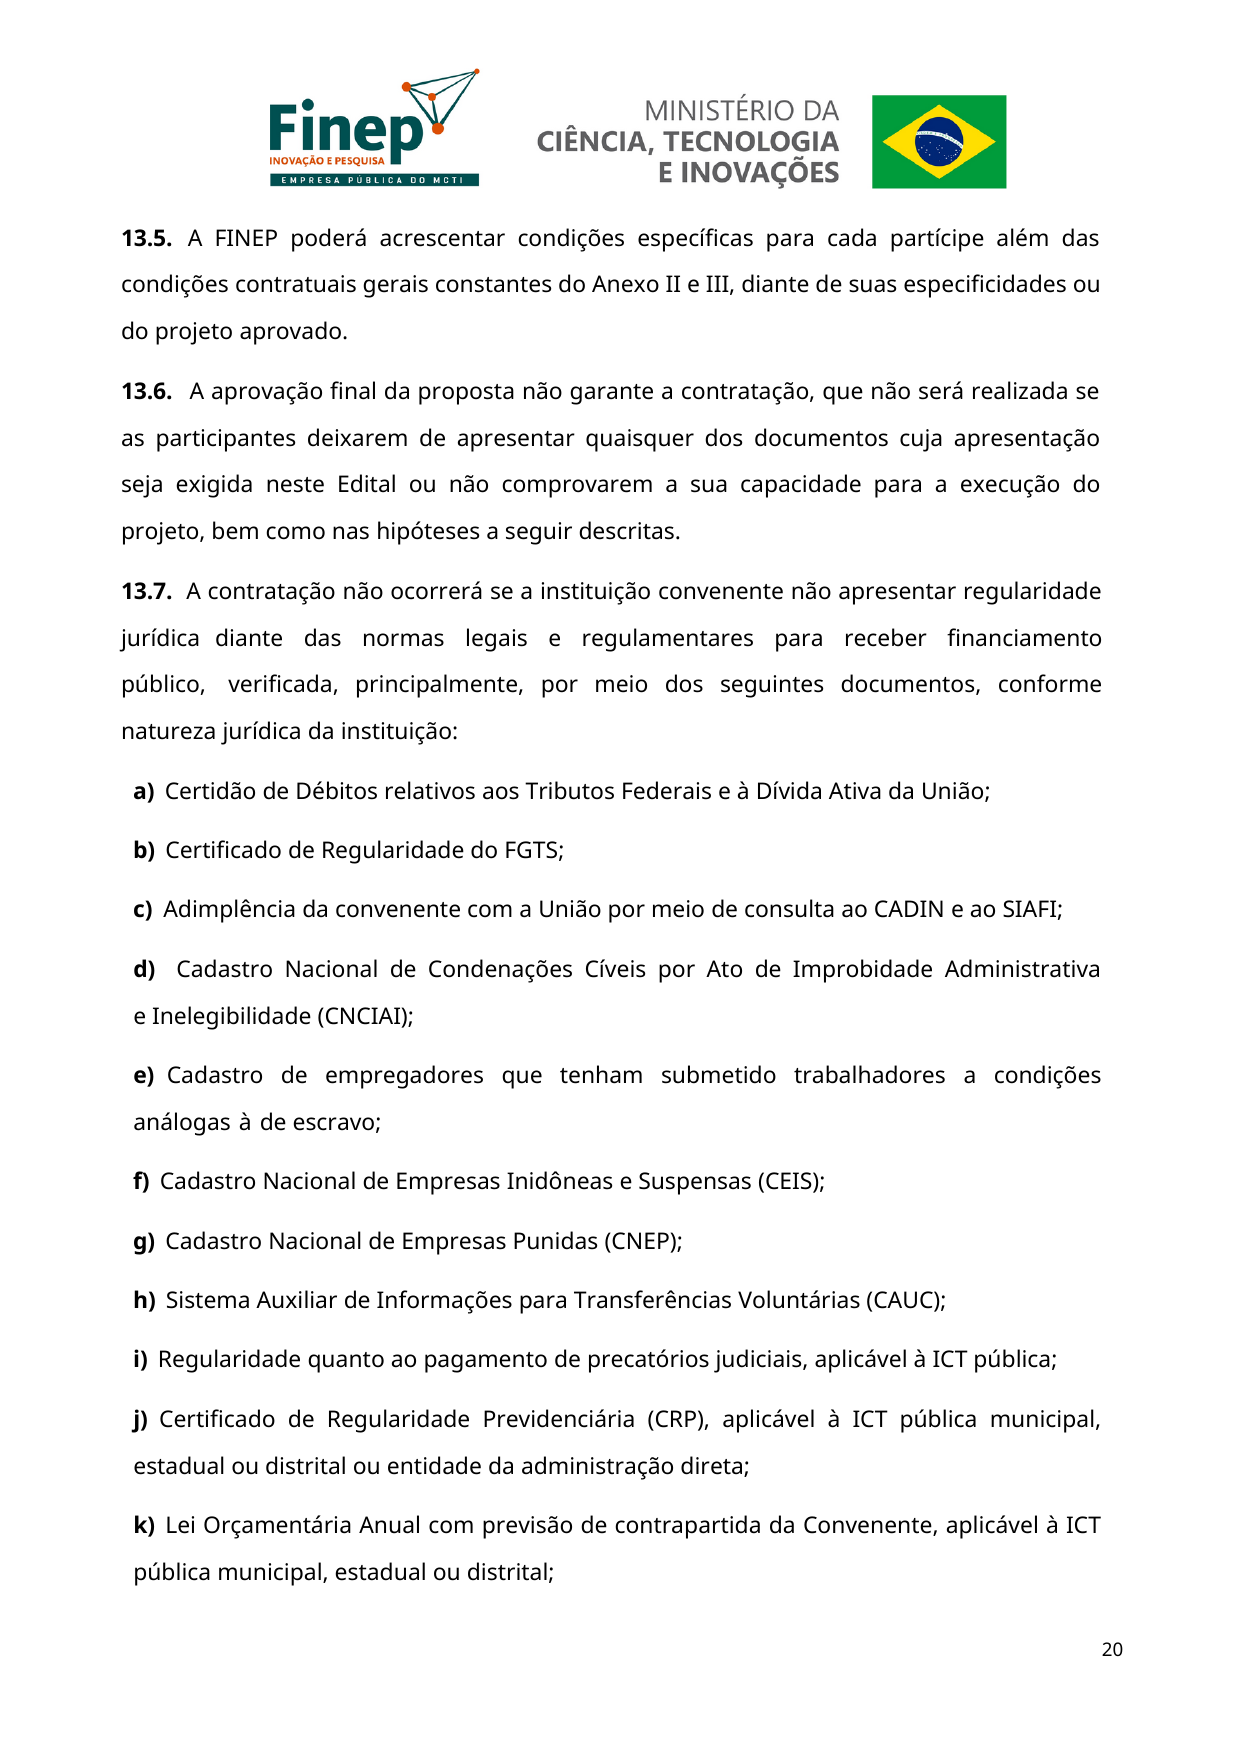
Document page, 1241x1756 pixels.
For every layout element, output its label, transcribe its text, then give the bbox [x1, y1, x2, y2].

list Cadastro Nacional de Empresas Inidôneas e Suspensas (CEIS); [133, 1165, 1167, 1197]
list Certificado de Regularidade Previdenciária (CRP), aplicável à ICT pública municipal, estadual ou distrital ou entidade da administração direta; [133, 1403, 1101, 1481]
list Lei Orçamentária Anual com previsão de contrapartida da Convenente, aplicável à ICT pública municipal, estadual ou distrital; [133, 1509, 1101, 1587]
list Adimplência da convenente com a União por meio de consulta ao CADIN e ao SIAFI; [133, 893, 1167, 925]
list Regularidade quanto ao pagamento de precatórios judiciais, aplicável à ICT pública; [133, 1343, 1167, 1375]
list Cadastro de empregadores que tenham submetido trabalhadores a condições análogas à de escravo; [133, 1059, 1101, 1137]
list Sistema Auxiliar de Informações para Transferências Voluntárias (CAUC); [133, 1284, 1167, 1315]
list A FINEP poderá acrescentar condições específicas para cada partícipe além das condições contratuais gerais constantes do Anexo II e III, diante de suas especificidades ou do projeto aprovado. [121, 222, 1101, 347]
list A aprovação final da proposta não garante a contratação, que não será realizada se as participantes deixarem de apresentar quaisquer dos documentos cuja apresentação seja exigida neste Edital ou não comprovarem a sua capacidade para a execução do projeto, bem como nas hipóteses a seguir descritas. [121, 375, 1101, 547]
list Cadastro Nacional de Condenações Cíveis por Ato de Improbidade Administrativa e Inelegibilidade (CNCIAI); [133, 953, 1101, 1031]
list Cadastro Nacional de Empresas Punidas (CNEP); [133, 1225, 1167, 1256]
list A contratação não ocorrerá se a instituição convenente não apresentar regularidade jurídica diante das normas legais e regulamentares para receber financiamento público, verificada, principalmente, por meio dos seguintes documentos, conforme natureza jurídica da instituição: [121, 575, 1102, 747]
list Certidão de Débitos relativos aos Tributos Federais e à Dívida Ativa da União; [133, 775, 1167, 806]
list Certificado de Regularidade do FGTS; [133, 834, 1167, 865]
